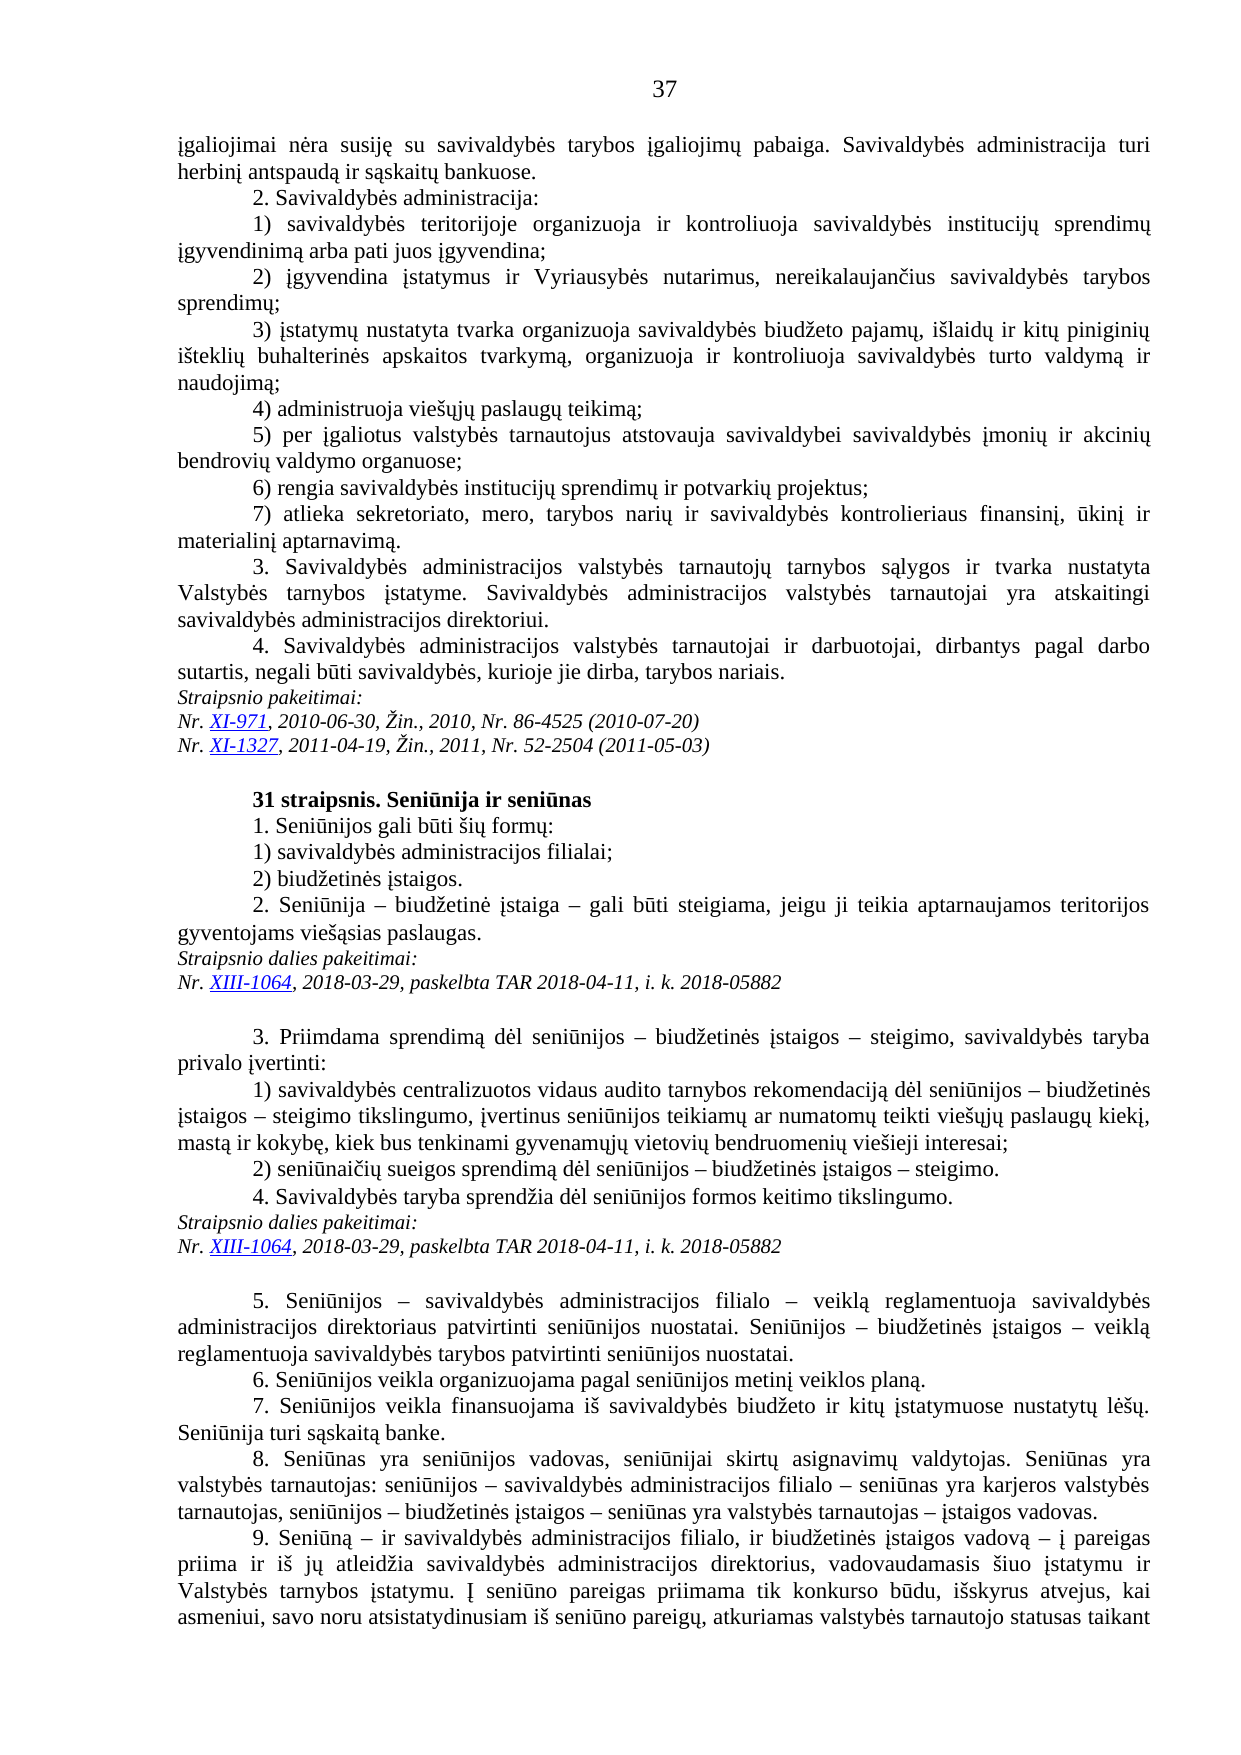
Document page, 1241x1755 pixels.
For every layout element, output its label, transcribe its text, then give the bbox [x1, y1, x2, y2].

text Nr. XIII-1064, 2018-03-29, paskelbta TAR 2018-04-11, i. k. 2018-05882 [177, 970, 1152, 994]
text 6) rengia savivaldybės institucijų sprendimų ir potvarkių projektus; [177, 474, 1152, 500]
text 2) biudžetinės įstaigos. [177, 865, 1152, 891]
text 4. Savivaldybės administracijos valstybės tarnautojai ir darbuotojai, dirbantys pagal darbo sutartis, negali būti savivaldybės, kurioje jie dirba, tarybos nariais. [177, 632, 1152, 685]
text 3. Savivaldybės administracijos valstybės tarnautojų tarnybos sąlygos ir tvarka nustatyta Valstybės tarnybos įstatyme. Savivaldybės administracijos valstybės tarnautojai yra atskaitingi savivaldybės administracijos direktoriui. [177, 553, 1152, 632]
text 5) per įgaliotus valstybės tarnautojus atstovauja savivaldybei savivaldybės įmonių ir akcinių bendrovių valdymo organuose; [177, 421, 1152, 474]
text 6. Seniūnijos veikla organizuojama pagal seniūnijos metinį veiklos planą. [177, 1366, 1152, 1392]
text 4. Savivaldybės taryba sprendžia dėl seniūnijos formos keitimo tikslingumo. [177, 1181, 1152, 1210]
text 3) įstatymų nustatyta tvarka organizuoja savivaldybės biudžeto pajamų, išlaidų ir kitų piniginių išteklių buhalterinės apskaitos tvarkymą, organizuoja ir kontroliuoja savivaldybės turto valdymą ir naudojimą; [177, 316, 1152, 395]
text Straipsnio pakeitimai: [177, 685, 1152, 709]
text 2) įgyvendina įstatymus ir Vyriausybės nutarimus, nereikalaujančius savivaldybės tarybos sprendimų; [177, 263, 1152, 316]
text 31 straipsnis. Seniūnija ir seniūnas [177, 786, 1152, 812]
text 7. Seniūnijos veikla finansuojama iš savivaldybės biudžeto ir kitų įstatymuose nustatytų lėšų. Seniūnija turi sąskaitą banke. [177, 1392, 1152, 1445]
text įgaliojimai nėra susiję su savivaldybės tarybos įgaliojimų pabaiga. Savivaldybės administracija turi herbinį antspaudą ir sąskaitų bankuose. [177, 131, 1152, 184]
text 1) savivaldybės centralizuotos vidaus audito tarnybos rekomendaciją dėl seniūnijos – biudžetinės įstaigos – steigimo tikslingumo, įvertinus seniūnijos teikiamų ar numatomų teikti viešųjų paslaugų kiekį, mastą ir kokybę, kiek bus tenkinami gyvenamųjų vietovių bendruomenių viešieji interesai; [177, 1076, 1152, 1155]
text Straipsnio dalies pakeitimai: [177, 1210, 1152, 1234]
text 2. Savivaldybės administracija: [177, 184, 1152, 210]
text 2) seniūnaičių sueigos sprendimą dėl seniūnijos – biudžetinės įstaigos – steigimo. [177, 1155, 1152, 1181]
text 4) administruoja viešųjų paslaugų teikimą; [177, 395, 1152, 421]
text Nr. XI-1327, 2011-04-19, Žin., 2011, Nr. 52-2504 (2011-05-03) [177, 733, 1152, 757]
text 5. Seniūnijos – savivaldybės administracijos filialo – veiklą reglamentuoja savivaldybės administracijos direktoriaus patvirtinti seniūnijos nuostatai. Seniūnijos – biudžetinės įstaigos – veiklą reglamentuoja savivaldybės tarybos patvirtinti seniūnijos nuostatai. [177, 1287, 1152, 1366]
text 3. Priimdama sprendimą dėl seniūnijos – biudžetinės įstaigos – steigimo, savivaldybės taryba privalo įvertinti: [177, 1023, 1152, 1076]
text 1. Seniūnijos gali būti šių formų: [177, 812, 1152, 838]
text 2. Seniūnija – biudžetinė įstaiga – gali būti steigiama, jeigu ji teikia aptarnaujamos teritorijos gyventojams viešąsias paslaugas. [177, 891, 1152, 946]
text 8. Seniūnas yra seniūnijos vadovas, seniūnijai skirtų asignavimų valdytojas. Seniūnas yra valstybės tarnautojas: seniūnijos – savivaldybės administracijos filialo – seniūnas yra karjeros valstybės tarnautojas, seniūnijos – biudžetinės įstaigos – seniūnas yra valstybės tarnautojas – įstaigos vadovas. [177, 1445, 1152, 1524]
text Nr. XI-971, 2010-06-30, Žin., 2010, Nr. 86-4525 (2010-07-20) [177, 709, 1152, 733]
text 1) savivaldybės administracijos filialai; [177, 838, 1152, 865]
text Nr. XIII-1064, 2018-03-29, paskelbta TAR 2018-04-11, i. k. 2018-05882 [177, 1234, 1152, 1258]
text 1) savivaldybės teritorijoje organizuoja ir kontroliuoja savivaldybės institucijų sprendimų įgyvendinimą arba pati juos įgyvendina; [177, 210, 1152, 263]
text 7) atlieka sekretoriato, mero, tarybos narių ir savivaldybės kontrolieriaus finansinį, ūkinį ir materialinį aptarnavimą. [177, 500, 1152, 553]
text Straipsnio dalies pakeitimai: [177, 946, 1152, 970]
text 9. Seniūną – ir savivaldybės administracijos filialo, ir biudžetinės įstaigos vadovą – į pareigas priima ir iš jų atleidžia savivaldybės administracijos direktorius, vadovaudamasis šiuo įstatymu ir Valstybės tarnybos įstatymu. Į seniūno pareigas priimama tik konkurso būdu, išskyrus atvejus, kai asmeniui, savo noru atsistatydinusiam iš seniūno pareigų, atkuriamas valstybės tarnautojo statusas taikant [177, 1524, 1152, 1629]
